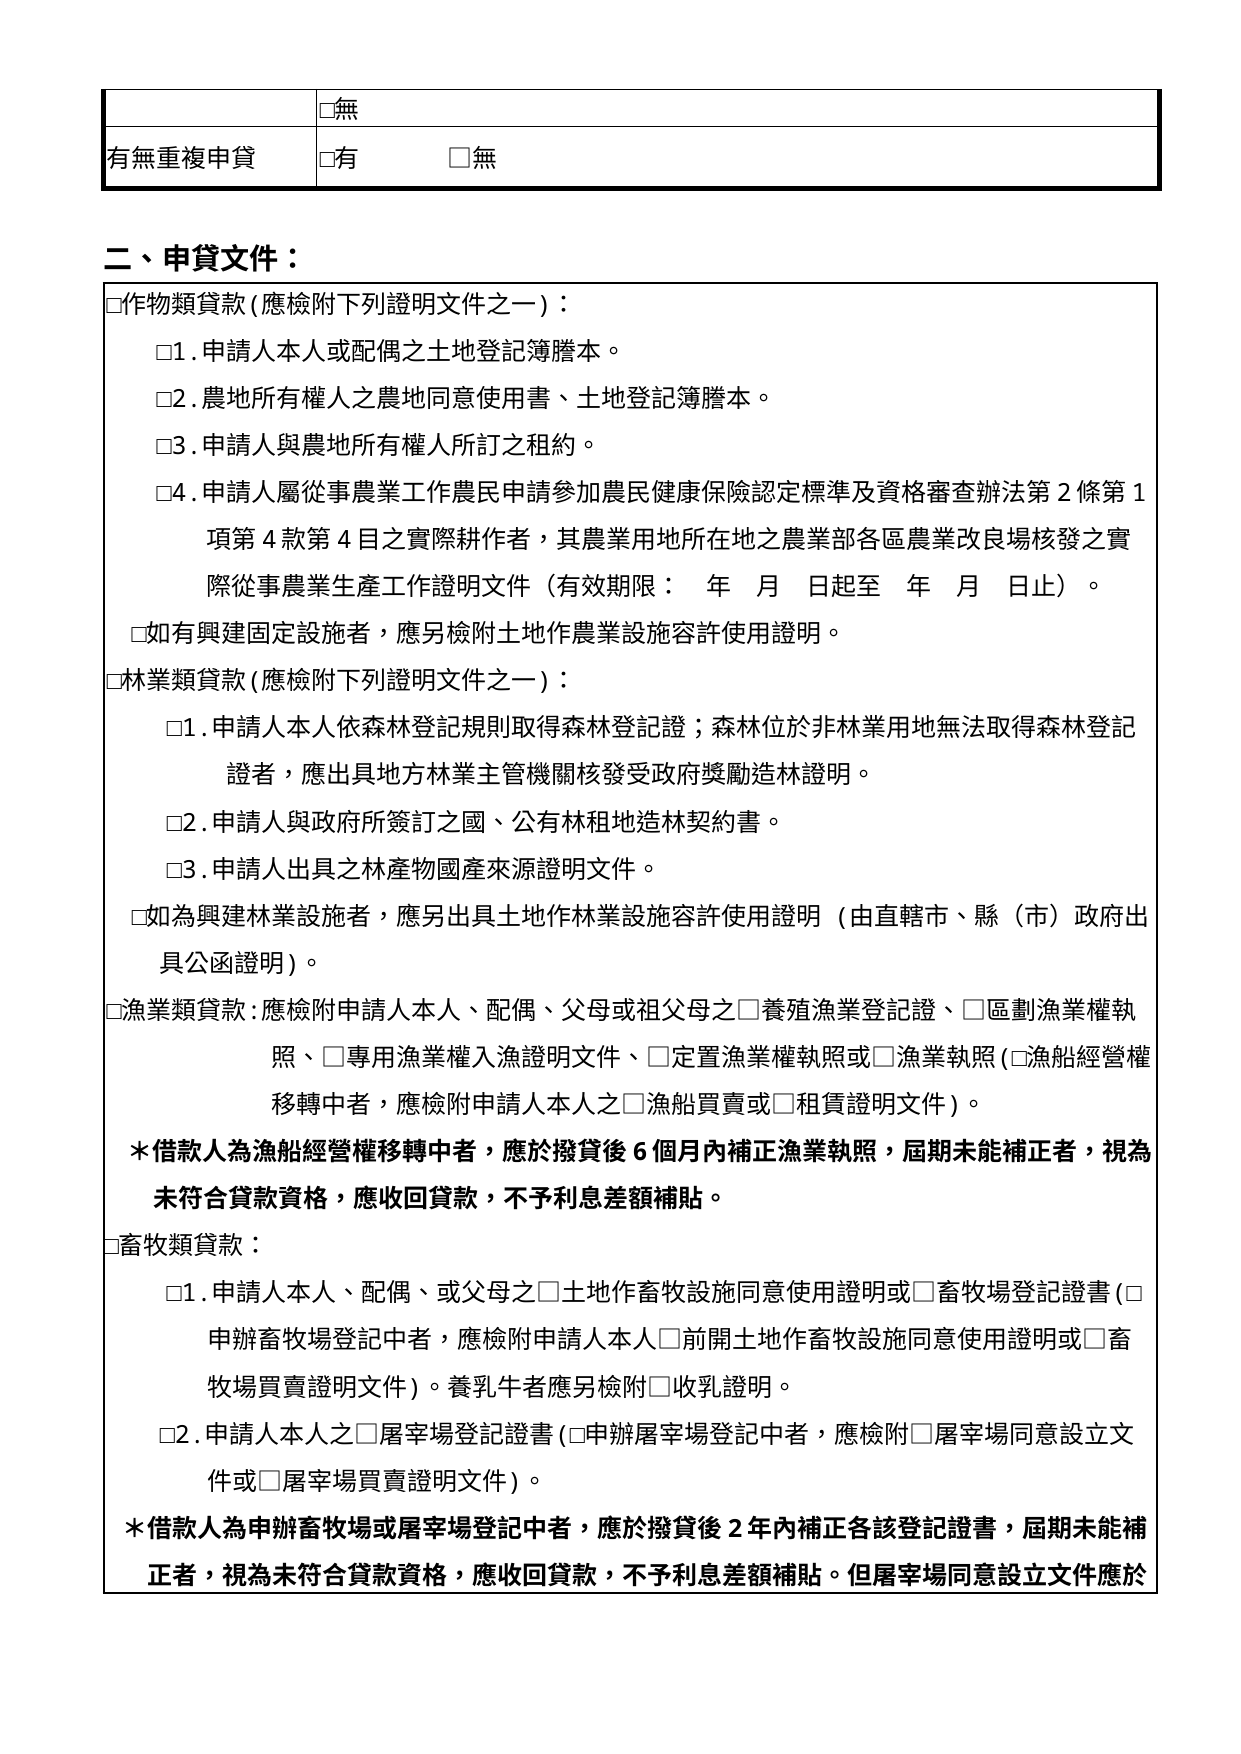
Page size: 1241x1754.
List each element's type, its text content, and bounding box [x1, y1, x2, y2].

table_cell □無 [317, 90, 1157, 126]
text 二、申貸文件： [103, 219, 1152, 282]
table_header □作物類貸款(應檢附下列證明文件之一)： □1.申請人本人或配偶之土地登記簿謄本。 □2.農地所有權人之農地同意使用書、土地登記簿謄本。 □3.申請人與農地所有權人所訂之租約。 □4.申請人屬從事農業工作農民申請參加農民健康保險認定標準及資格審查辦法第2條第1項第4款第4目之實際耕作者，其農業用地所在地之農業部各區農業改良場核發之實際從事農業生產工作證明文件（有效期限： 年 月 日起至 年 月 日止）。 □如有興建固定設施者，應另檢附土地作農業設施容許使用證明。 □林業類貸款(應檢附下列證明文件之一)： □1.申請人本人依森林登記規則取得森林登記證；森林位於非林業用地無法取得森林登記 證者，應出具地方林業主管機關核發受政府獎勵造林證明。 □2.申請人與政府所簽訂之國、公有林租地造林契約書。 □3.申請人出具之林產物國產來源證明文件。 □如為興建林業設施者，應另出具土地作林業設施容許使用證明 (由直轄市、縣（市）政府出具公函證明)。 □漁業類貸款:應檢附申請人本人、配偶、父母或祖父母之□養殖漁業登記證、□區劃漁業權執照、□專用漁業權入漁證明文件、□定置漁業權執照或□漁業執照(□漁船經營權移轉中者，應檢附申請人本人之□漁船買賣或□租賃證明文件)。 ＊借款人為漁船經營權移轉中者，應於撥貸後6個月內補正漁業執照，屆期未能補正者，視為 未符合貸款資格，應收回貸款，不予利息差額補貼。 □畜牧類貸款： □1.申請人本人、配偶、或父母之□土地作畜牧設施同意使用證明或□畜牧場登記證書(□申辦畜牧場登記中者，應檢附申請人本人□前開土地作畜牧設施同意使用證明或□畜牧場買賣證明文件)。養乳牛者應另檢附□收乳證明。 □2.申請人本人之□屠宰場登記證書(□申辦屠宰場登記中者，應檢附□屠宰場同意設立文件或□屠宰場買賣證明文件)。 ＊借款人為申辦畜牧場或屠宰場登記中者，應於撥貸後2年內補正各該登記證書，屆期未能補正者，視為未符合貸款資格，應收回貸款，不予利息差額補貼。但屠宰場同意設立文件應於 [105, 284, 1156, 1592]
table_cell □有 □無 [317, 127, 1157, 186]
table_cell 有無重複申貸 [106, 127, 316, 186]
table_cell [106, 90, 316, 126]
